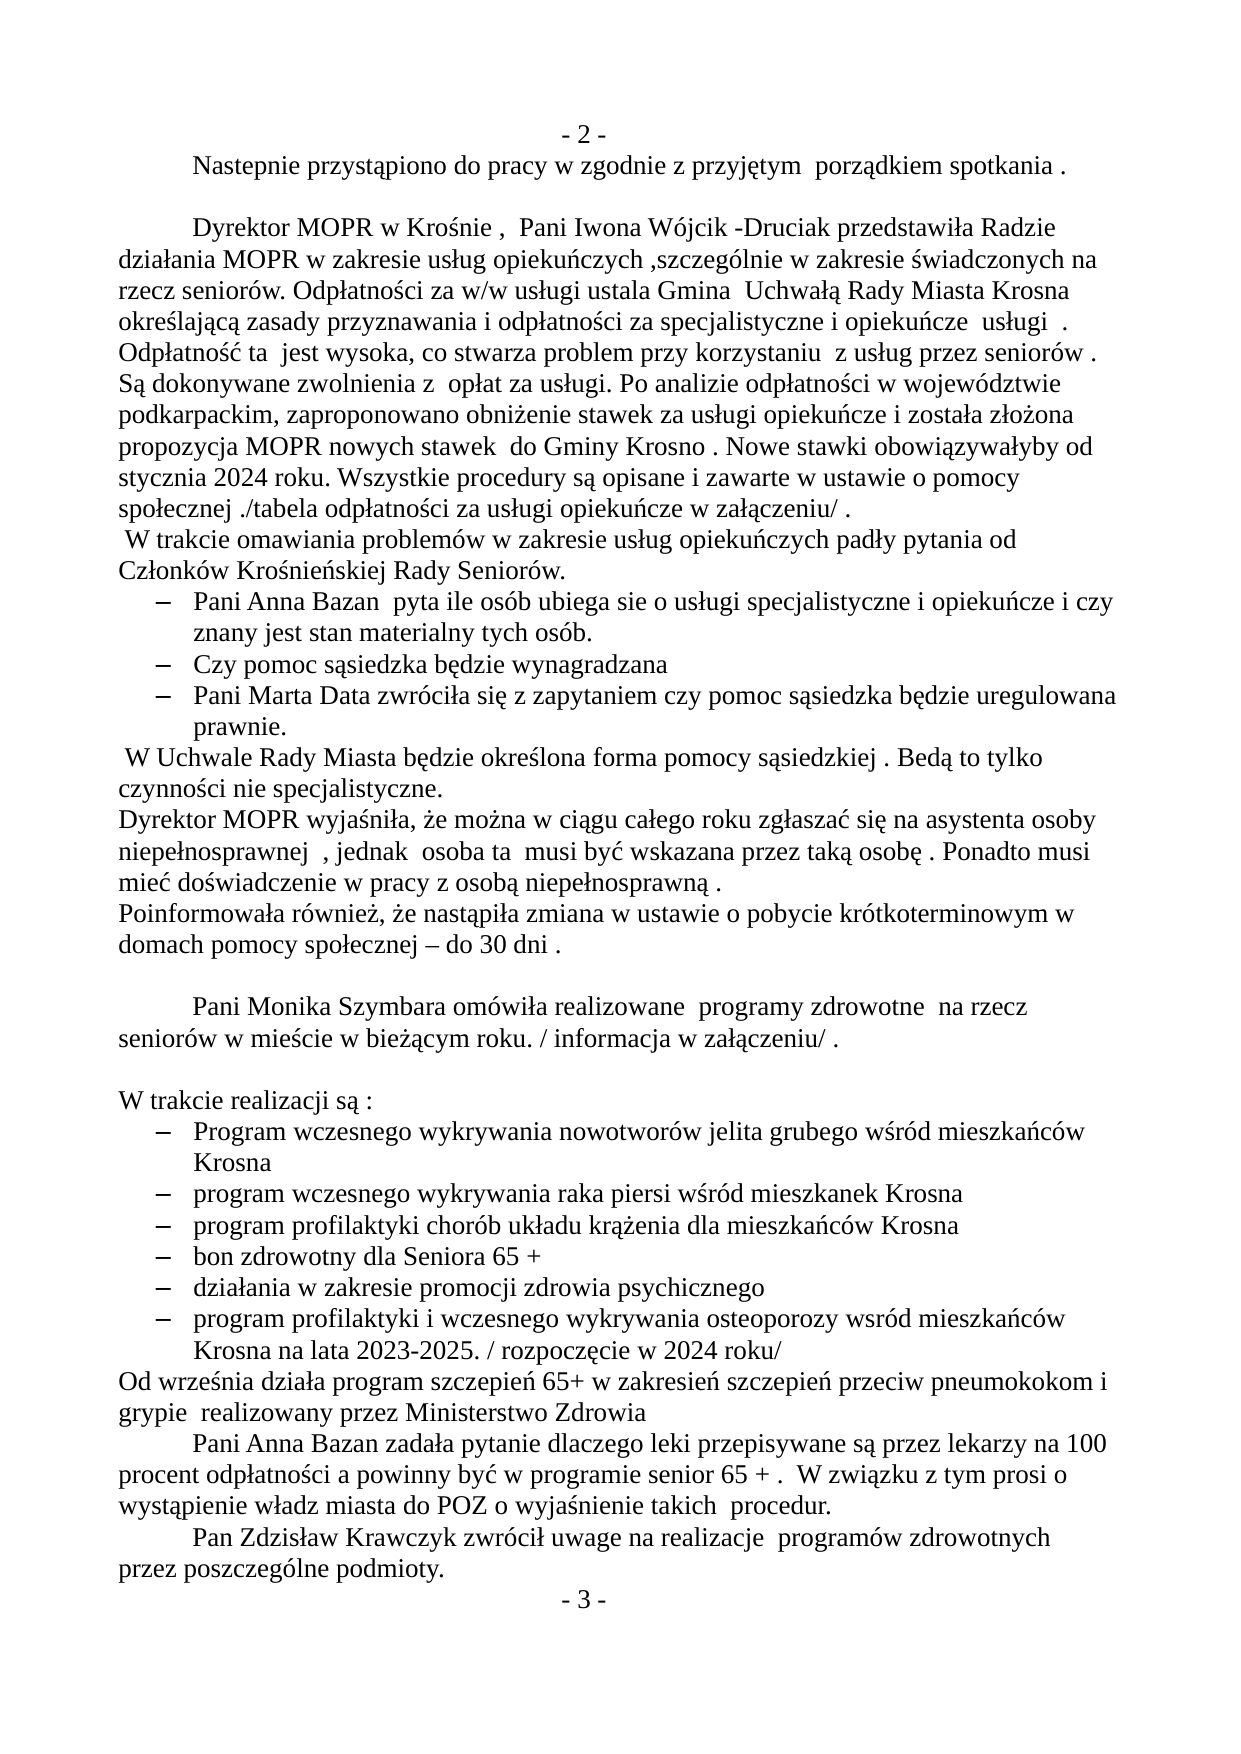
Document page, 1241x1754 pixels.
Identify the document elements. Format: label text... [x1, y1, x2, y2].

text Dyrektor MOPR w Krośnie , Pani Iwona Wójcik -Druciak przedstawiła Radzie działania MOPR w zakresie usług opiekuńczych ,szczególnie w zakresie świadczonych na rzecz seniorów. Odpłatności za w/w usługi ustala Gmina Uchwałą Rady Miasta Krosna określającą zasady przyznawania i odpłatności za specjalistyczne i opiekuńcze usługi . Odpłatność ta jest wysoka, co stwarza problem przy korzystaniu z usług przez seniorów . Są dokonywane zwolnienia z opłat za usługi. Po analizie odpłatności w województwie podkarpackim, zaproponowano obniżenie stawek za usługi opiekuńcze i została złożona propozycja MOPR nowych stawek do Gminy Krosno . Nowe stawki obowiązywałyby od stycznia 2024 roku. Wszystkie procedury są opisane i zawarte w ustawie o pomocy społecznej ./tabela odpłatności za usługi opiekuńcze w załączeniu/ . [118, 212, 1122, 523]
text Dyrektor MOPR wyjaśniła, że można w ciągu całego roku zgłaszać się na asystenta osoby niepełnosprawnej , jednak osoba ta musi być wskazana przez taką osobę . Ponadto musi mieć doświadczenie w pracy z osobą niepełnosprawną . [118, 804, 1122, 897]
list Pani Marta Data zwróciła się z zapytaniem czy pomoc sąsiedzka będzie uregulowana prawnie. [156, 679, 1122, 741]
text Pan Zdzisław Krawczyk zwrócił uwage na realizacje programów zdrowotnych przez poszczególne podmioty. [118, 1521, 1122, 1583]
text - 2 - [118, 118, 1122, 149]
list program profilaktyki chorób układu krążenia dla mieszkańców Krosna [156, 1209, 1122, 1240]
list Czy pomoc sąsiedzka będzie wynagradzana [156, 648, 1122, 679]
list Pani Anna Bazan pyta ile osób ubiega sie o usługi specjalistyczne i opiekuńcze i czy znany jest stan materialny tych osób. [156, 585, 1122, 648]
list działania w zakresie promocji zdrowia psychicznego [156, 1271, 1122, 1302]
text Pani Anna Bazan zadała pytanie dlaczego leki przepisywane są przez lekarzy na 100 procent odpłatności a powinny być w programie senior 65 + . W związku z tym prosi o wystąpienie władz miasta do POZ o wyjaśnienie takich procedur. [118, 1427, 1122, 1521]
text Od września działa program szczepień 65+ w zakresień szczepień przeciw pneumokokom i grypie realizowany przez Ministerstwo Zdrowia [118, 1365, 1122, 1427]
text W trakcie omawiania problemów w zakresie usług opiekuńczych padły pytania od Członków Krośnieńskiej Rady Seniorów. [118, 523, 1122, 585]
text Pani Monika Szymbara omówiła realizowane programy zdrowotne na rzecz seniorów w mieście w bieżącym roku. / informacja w załączeniu/ . [118, 991, 1122, 1053]
list program profilaktyki i wczesnego wykrywania osteoporozy wsród mieszkańców Krosna na lata 2023-2025. / rozpoczęcie w 2024 roku/ [156, 1302, 1122, 1365]
list Program wczesnego wykrywania nowotworów jelita grubego wśród mieszkańców Krosna [156, 1115, 1122, 1177]
text - 3 - [118, 1583, 1122, 1614]
list bon zdrowotny dla Seniora 65 + [156, 1240, 1122, 1271]
text W Uchwale Rady Miasta będzie określona forma pomocy sąsiedzkiej . Bedą to tylko czynności nie specjalistyczne. [118, 741, 1122, 804]
list program wczesnego wykrywania raka piersi wśród mieszkanek Krosna [156, 1177, 1122, 1209]
text Poinformowała również, że nastąpiła zmiana w ustawie o pobycie krótkoterminowym w domach pomocy społecznej – do 30 dni . [118, 897, 1122, 959]
text W trakcie realizacji są : [118, 1084, 1122, 1115]
text Nastepnie przystąpiono do pracy w zgodnie z przyjętym porządkiem spotkania . [118, 149, 1122, 180]
